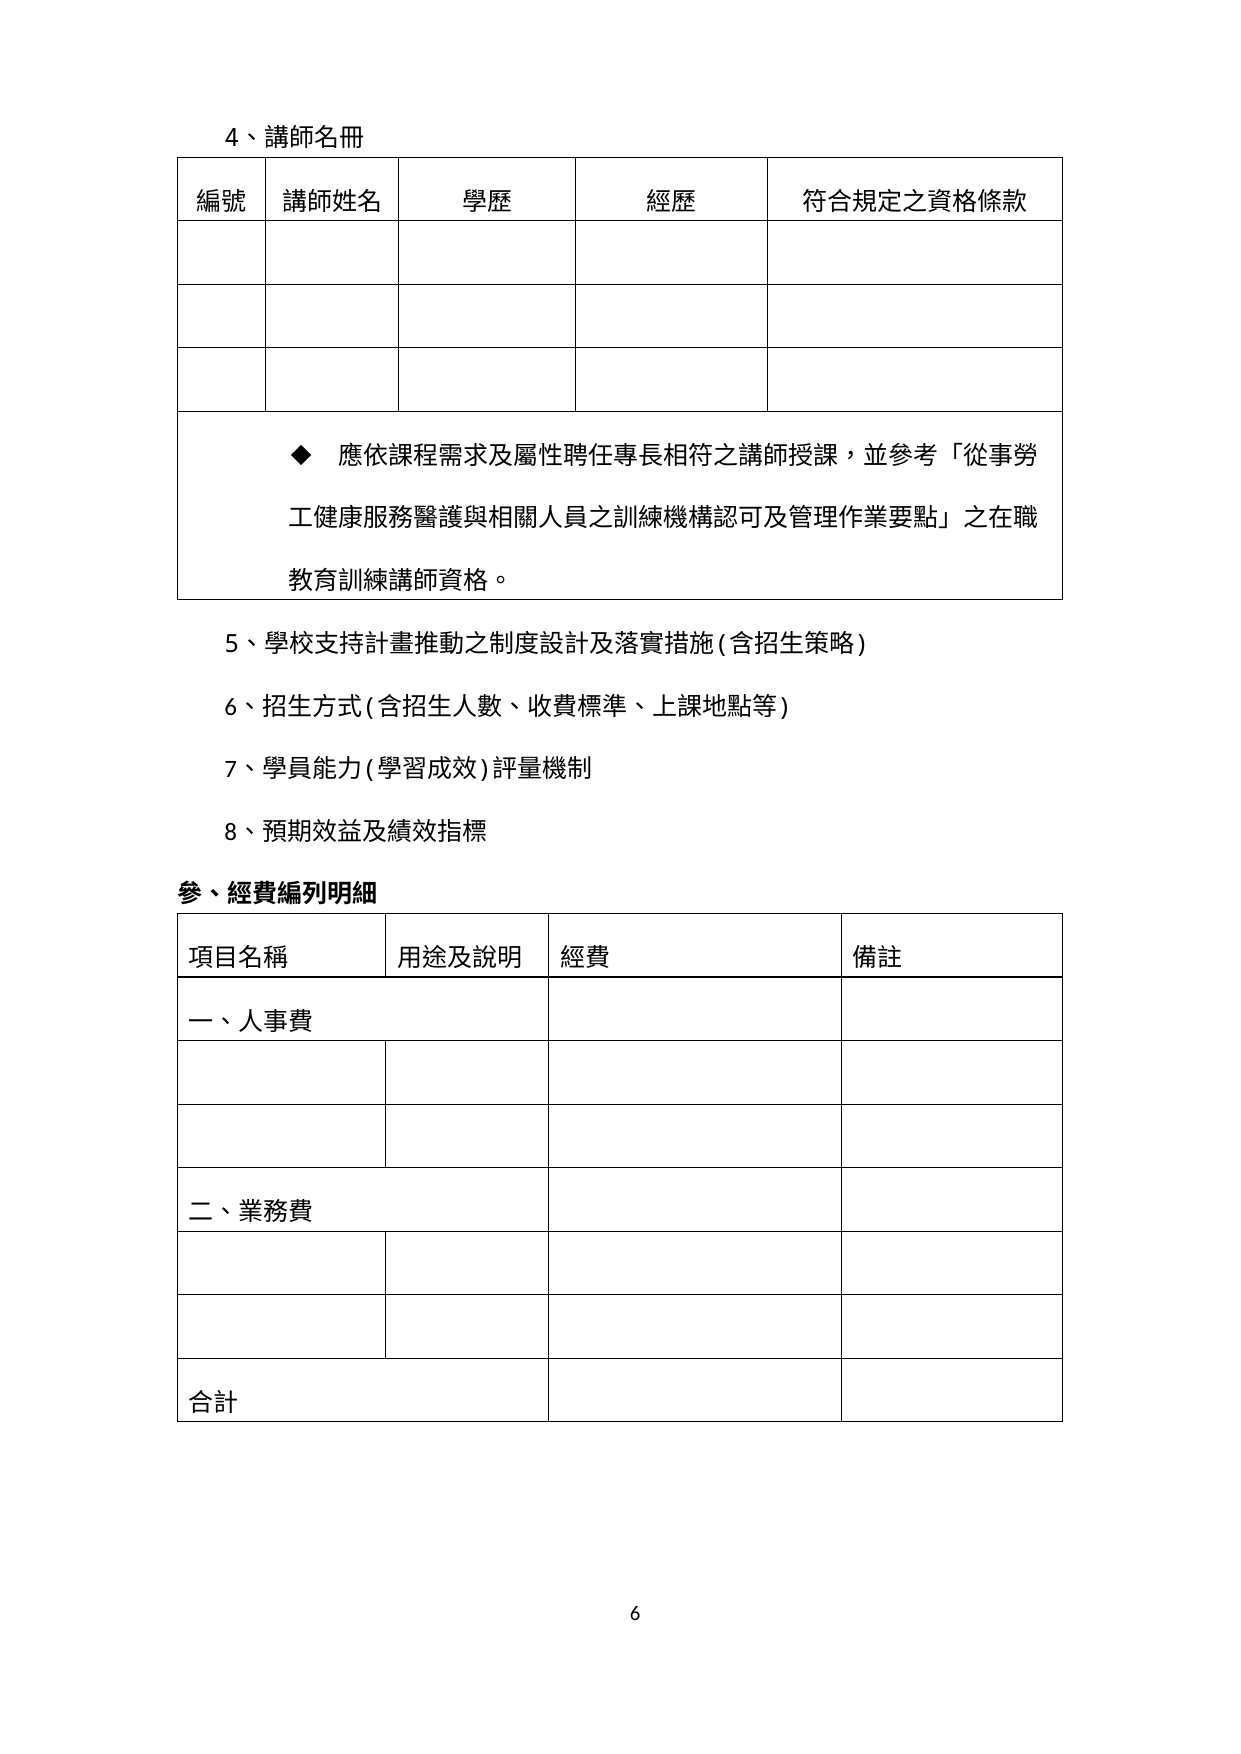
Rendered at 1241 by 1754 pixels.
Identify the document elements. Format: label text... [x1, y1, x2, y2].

table_cell [842, 1041, 1062, 1103]
list 學校支持計畫推動之制度設計及落實措施(含招生策略) [224, 600, 1092, 663]
list 預期效益及績效指標 [224, 788, 1092, 850]
table_cell [576, 285, 767, 347]
table_header 學歷 [399, 158, 575, 220]
table_cell [399, 348, 575, 411]
table_cell [842, 1295, 1062, 1358]
table_header 符合規定之資格條款 [768, 158, 1062, 220]
table_cell [178, 1232, 385, 1294]
table_cell [549, 1295, 841, 1358]
table_header 用途及說明 [386, 914, 548, 976]
list 學員能力(學習成效)評量機制 [224, 725, 1092, 788]
table_cell [178, 1295, 385, 1358]
table_cell [386, 1295, 548, 1358]
table_cell [842, 1105, 1062, 1167]
table_cell [266, 221, 398, 284]
table_cell [842, 1232, 1062, 1294]
table_cell [842, 1168, 1062, 1231]
table_cell 一、人事費 [178, 978, 548, 1040]
table_cell [178, 285, 265, 347]
table_cell [576, 221, 767, 284]
table_header 備註 [842, 914, 1062, 976]
table_cell [178, 221, 265, 284]
table_cell [386, 1105, 548, 1167]
table_cell [266, 348, 398, 411]
table_cell [576, 348, 767, 411]
table_cell [549, 1168, 841, 1231]
list 經費編列明細 [177, 850, 1092, 913]
table_cell 二、業務費 [178, 1168, 548, 1231]
table_cell [768, 348, 1062, 411]
table_cell 合計 [178, 1359, 548, 1421]
table_cell 應依課程需求及屬性聘任專長相符之講師授課，並參考「從事勞工健康服務醫護與相關人員之訓練機構認可及管理作業要點」之在職教育訓練講師資格。 [178, 412, 1062, 599]
table_cell [549, 1232, 841, 1294]
table_cell [386, 1232, 548, 1294]
table_cell [178, 1041, 385, 1103]
table_cell [178, 1105, 385, 1167]
table_header 編號 [178, 158, 265, 220]
table_cell [549, 1041, 841, 1103]
table_cell [178, 348, 265, 411]
table_header 經歷 [576, 158, 767, 220]
table_cell [399, 285, 575, 347]
table_cell [399, 221, 575, 284]
list 講師名冊 [224, 94, 1092, 157]
table_cell [842, 1359, 1062, 1421]
table_cell [386, 1041, 548, 1103]
table_header 經費 [549, 914, 841, 976]
table_cell [768, 285, 1062, 347]
table_cell [549, 1105, 841, 1167]
table_cell [549, 1359, 841, 1421]
table_cell [842, 978, 1062, 1040]
table_cell [768, 221, 1062, 284]
list 招生方式(含招生人數、收費標準、上課地點等) [224, 663, 1092, 725]
table_cell [549, 978, 841, 1040]
table_header 項目名稱 [178, 914, 385, 976]
table_header 講師姓名 [266, 158, 398, 220]
table_cell [266, 285, 398, 347]
